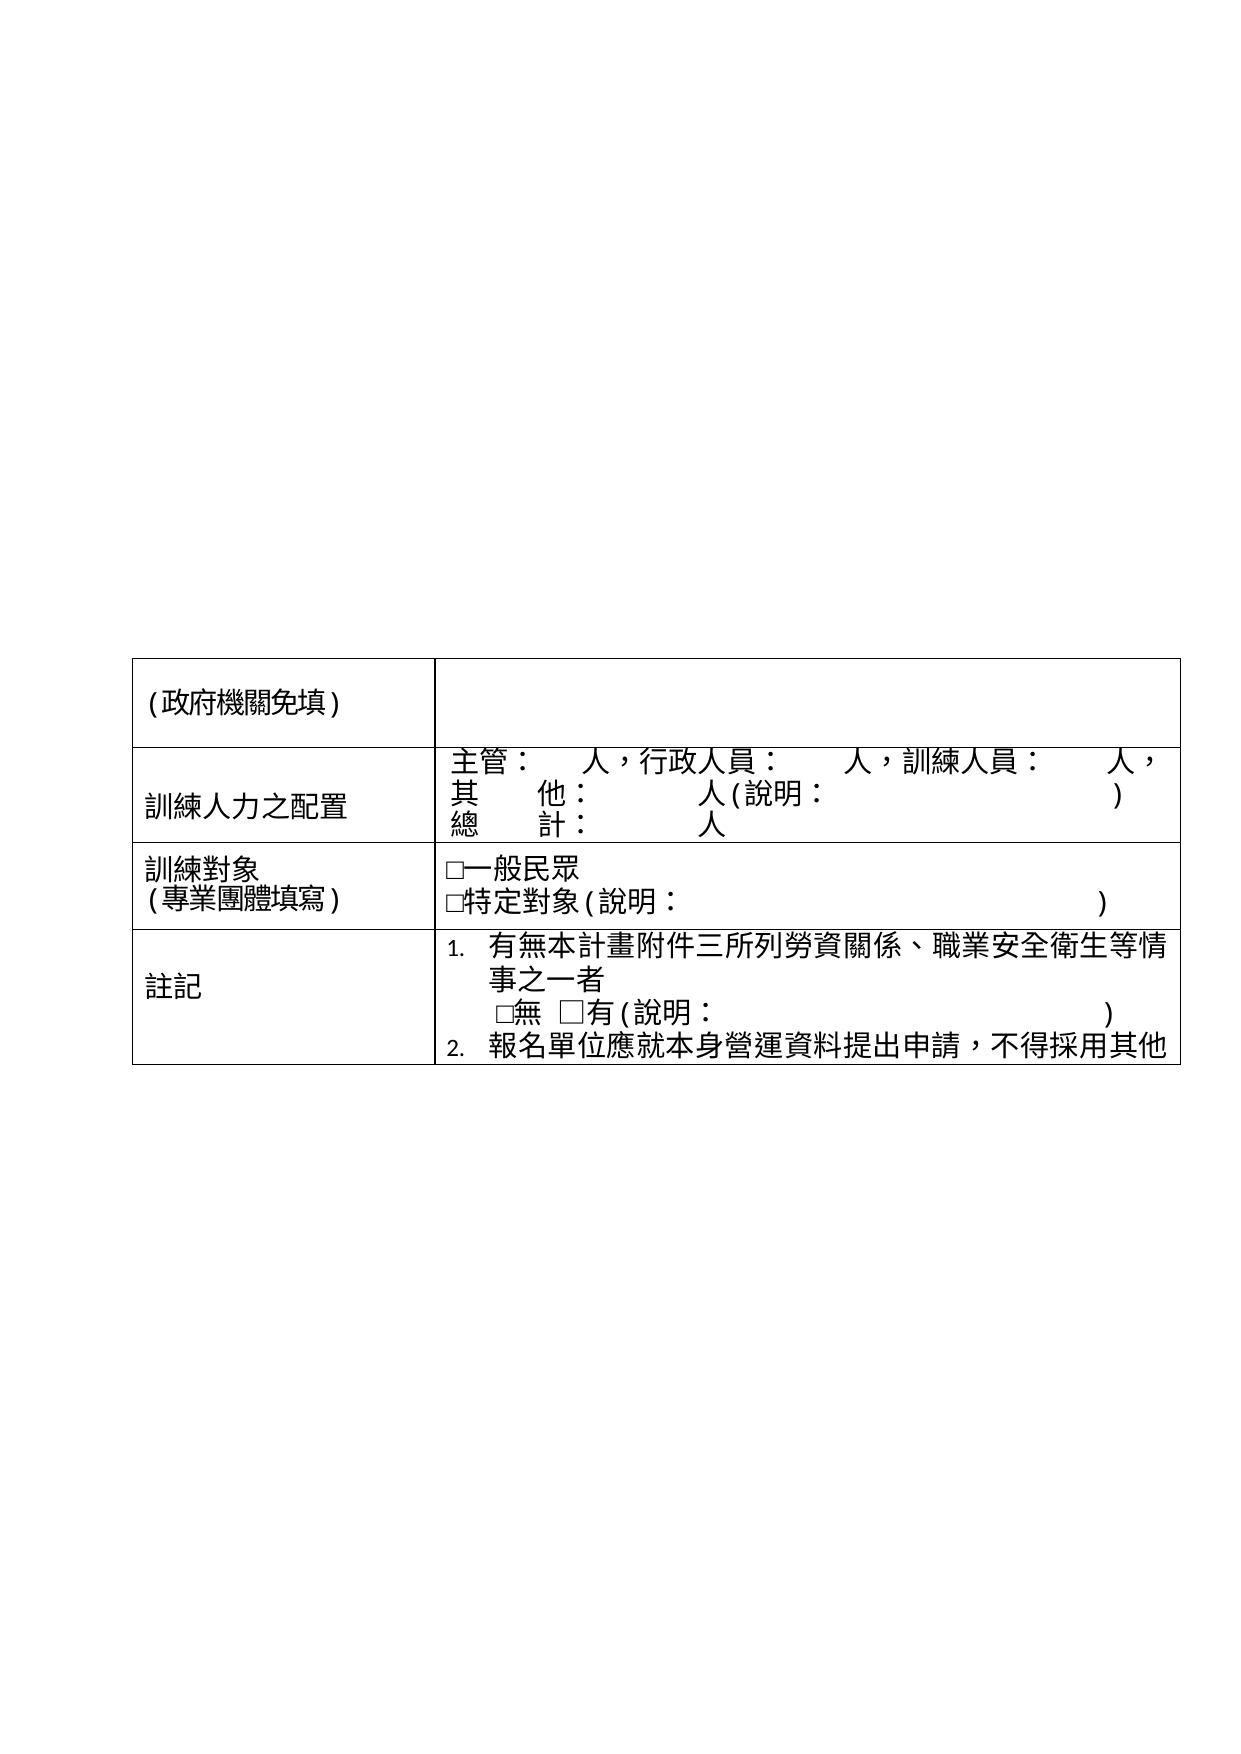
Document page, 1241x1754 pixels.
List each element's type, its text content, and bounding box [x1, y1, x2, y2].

table_cell [436, 659, 1180, 747]
table_cell 訓練對象 (專業團體填寫) [133, 843, 434, 929]
table_cell 訓練人力之配置 [133, 748, 434, 842]
table_cell 主管： 人，行政人員： 人，訓練人員： 人，其 他： 人(說明： ) 總 計： 人 [436, 748, 1180, 842]
table_cell □一般民眾 □特定對象(說明： ) [436, 843, 1180, 929]
table_cell 有無本計畫附件三所列勞資關係、職業安全衛生等情事之一者 □無 □有(說明： ) 報名單位應就本身營運資料提出申請，不得採用其他 [436, 930, 1180, 1063]
table_cell (政府機關免填) [133, 659, 434, 747]
table_cell 註記 [133, 930, 434, 1063]
